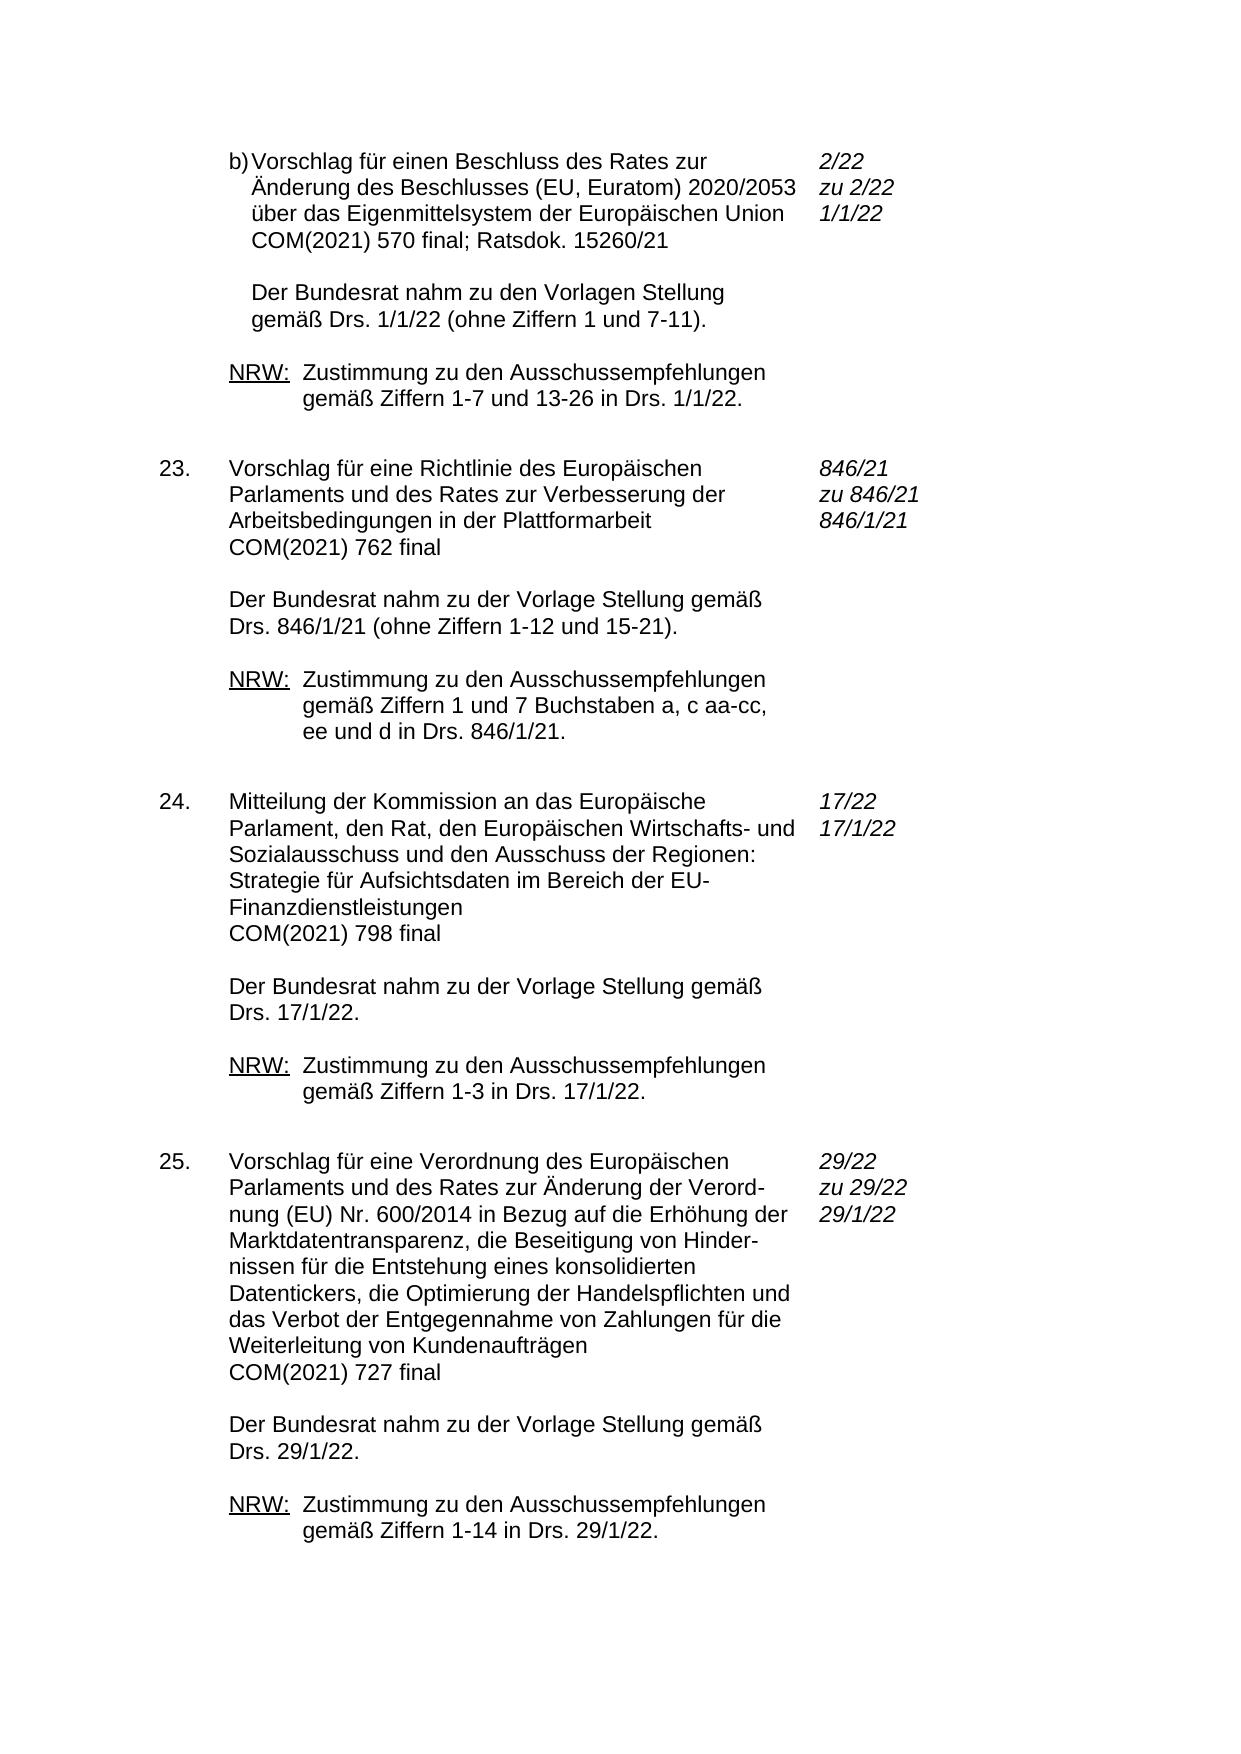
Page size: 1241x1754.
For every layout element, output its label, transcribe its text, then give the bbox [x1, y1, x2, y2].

table_cell Mitteilung der Kommission an das Europäische Parlament, den Rat, den Europäischen Wirtschafts- und Sozialausschuss und den Ausschuss der Regionen: Strategie für Aufsichtsdaten im Bereich der EU-Finanzdienstleistungen COM(2021) 798 final Der Bundesrat nahm zu der Vorlage Stellung gemäß Drs. 17/1/22. NRW: Zustimmung zu den Ausschussempfehlungen gemäß Ziffern 1-3 in Drs. 17/1/22. [217, 788, 808, 1148]
table_cell 23. [148, 455, 217, 788]
table_cell b) Vorschlag für einen Beschluss des Rates zur Änderung des Beschlusses (EU, Euratom) 2020/2053 über das Eigenmittelsystem der Europäischen Union COM(2021) 570 final; Ratsdok. 15260/21 Der Bundesrat nahm zu den Vorlagen Stellung gemäß Drs. 1/1/22 (ohne Ziffern 1 und 7-11). NRW: Zustimmung zu den Ausschussempfehlungen gemäß Ziffern 1-7 und 13-26 in Drs. 1/1/22. [217, 148, 808, 455]
table_cell 25. [148, 1148, 217, 1587]
table_cell [148, 148, 217, 455]
table_cell 846/21 zu 846/21 846/1/21 [808, 455, 960, 788]
table_cell 17/22 17/1/22 [808, 788, 960, 1148]
table_cell 29/22 zu 29/22 29/1/22 [808, 1148, 960, 1587]
table_cell Vorschlag für eine Richtlinie des Europäischen Parlaments und des Rates zur Verbesserung der Arbeitsbedingungen in der Plattformarbeit COM(2021) 762 final Der Bundesrat nahm zu der Vorlage Stellung gemäß Drs. 846/1/21 (ohne Ziffern 1-12 und 15-21). NRW: Zustimmung zu den Ausschussempfehlungen gemäß Ziffern 1 und 7 Buchstaben a, c aa-cc, ee und d in Drs. 846/1/21. [217, 455, 808, 788]
table_cell Vorschlag für eine Verordnung des Europäischen Parlaments und des Rates zur Änderung der Verord­nung (EU) Nr. 600/2014 in Bezug auf die Erhöhung der Marktdatentransparenz, die Beseitigung von Hinder­nissen für die Entstehung eines konsolidierten Datentickers, die Optimierung der Handelspflichten und das Verbot der Entgegennahme von Zahlungen für die Weiterleitung von Kundenaufträgen COM(2021) 727 final Der Bundesrat nahm zu der Vorlage Stellung gemäß Drs. 29/1/22. NRW: Zustimmung zu den Ausschussempfehlungen gemäß Ziffern 1-14 in Drs. 29/1/22. [217, 1148, 808, 1587]
table_cell 2/22 zu 2/22 1/1/22 [808, 148, 960, 455]
table_cell 24. [148, 788, 217, 1148]
